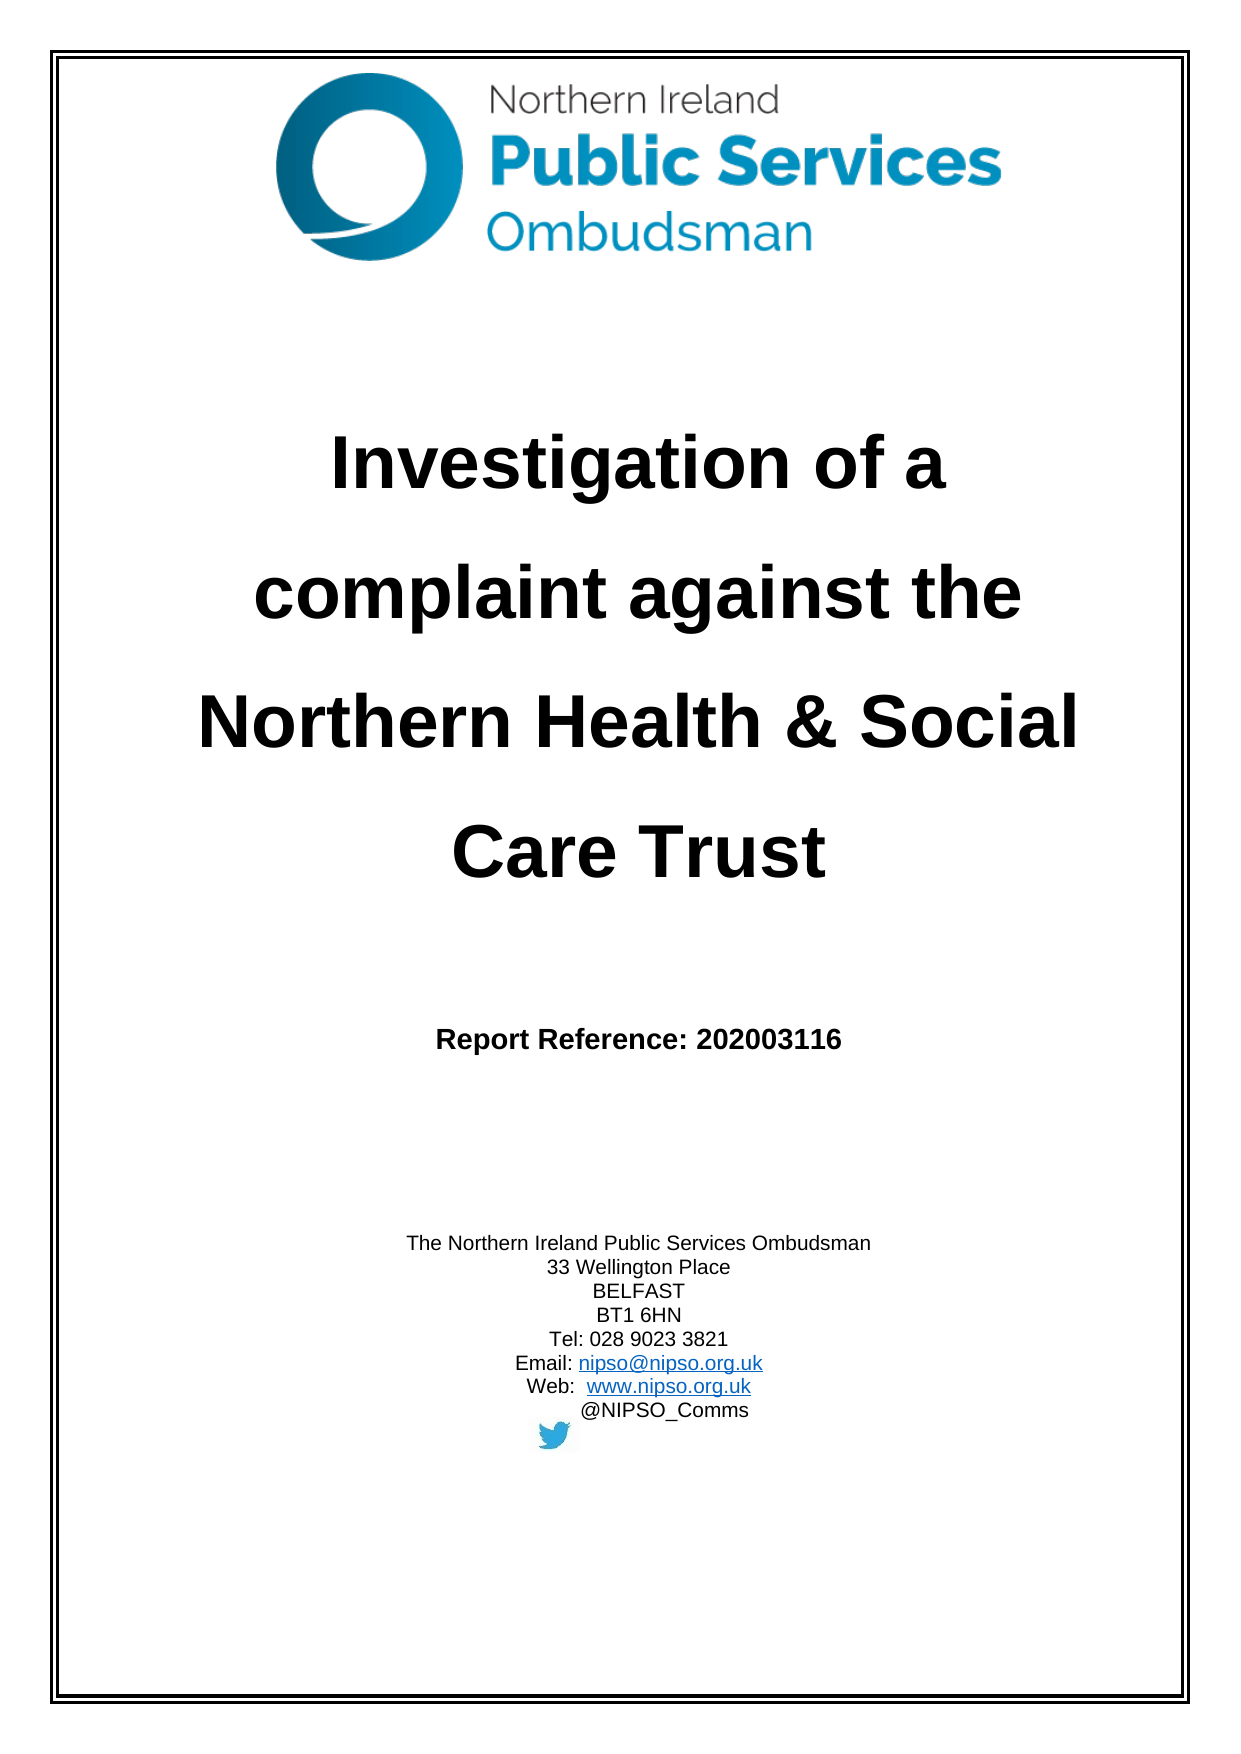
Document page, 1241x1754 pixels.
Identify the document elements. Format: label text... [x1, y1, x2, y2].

text The Northern Ireland Public Services Ombudsman [187, 1231, 1090, 1254]
text Tel: 028 9023 3821 [187, 1326, 1090, 1350]
text Web: www.nipso.org.uk [187, 1374, 1090, 1398]
text BELFAST [187, 1278, 1090, 1302]
text BT1 6HN [187, 1302, 1090, 1326]
text Investigation of a complaint against the Northern Health & Social Care Trust [187, 418, 1090, 893]
text 33 Wellington Place [187, 1254, 1090, 1278]
text Email: nipso@nipso.org.uk [187, 1350, 1090, 1374]
text @NIPSO_Comms [187, 1398, 1090, 1452]
text Report Reference: 202003116 [187, 1022, 1090, 1056]
